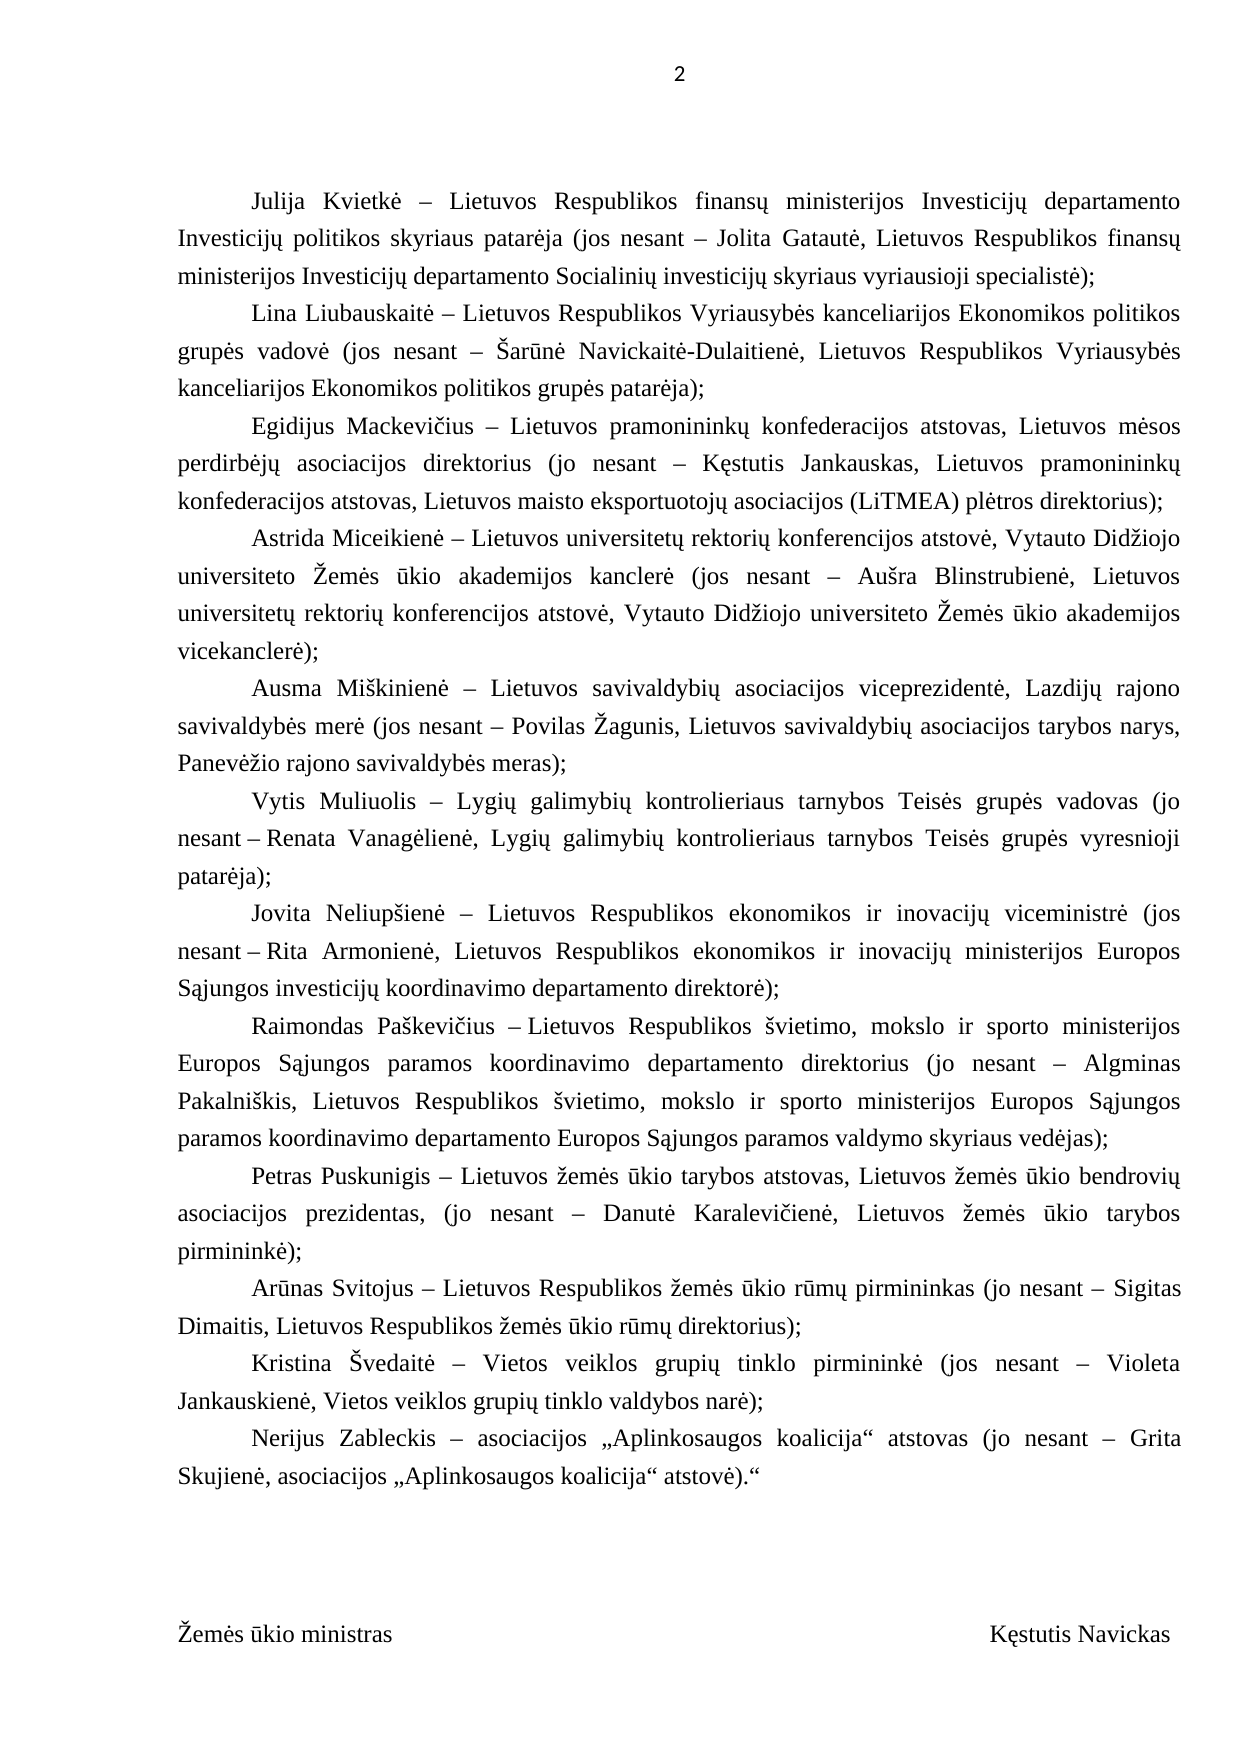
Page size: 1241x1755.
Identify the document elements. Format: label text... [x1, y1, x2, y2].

text Ausma Miškinienė – Lietuvos savivaldybių asociacijos viceprezidentė, Lazdijų rajono savivaldybės merė (jos nesant – Povilas Žagunis, Lietuvos savivaldybių asociacijos tarybos narys, Panevėžio rajono savivaldybės meras); [177, 665, 1181, 777]
text Jovita Neliupšienė – Lietuvos Respublikos ekonomikos ir inovacijų viceministrė (jos nesant – Rita Armonienė, Lietuvos Respublikos ekonomikos ir inovacijų ministerijos Europos Sąjungos investicijų koordinavimo departamento direktorė); [177, 890, 1181, 1002]
text Julija Kvietkė – Lietuvos Respublikos finansų ministerijos Investicijų departamento Investicijų politikos skyriaus patarėja (jos nesant – Jolita Gatautė, Lietuvos Respublikos finansų ministerijos Investicijų departamento Socialinių investicijų skyriaus vyriausioji specialistė); [177, 177, 1181, 290]
text Nerijus Zableckis – asociacijos „Aplinkosaugos koalicija“ atstovas (jo nesant – Grita Skujienė, asociacijos „Aplinkosaugos koalicija“ atstovė).“ [177, 1415, 1181, 1490]
text Lina Liubauskaitė – Lietuvos Respublikos Vyriausybės kanceliarijos Ekonomikos politikos grupės vadovė (jos nesant – Šarūnė Navickaitė-Dulaitienė, Lietuvos Respublikos Vyriausybės kanceliarijos Ekonomikos politikos grupės patarėja); [177, 290, 1181, 402]
text Petras Puskunigis – Lietuvos žemės ūkio tarybos atstovas, Lietuvos žemės ūkio bendrovių asociacijos prezidentas, (jo nesant – Danutė Karalevičienė, Lietuvos žemės ūkio tarybos pirmininkė); [177, 1152, 1181, 1265]
text Kristina Švedaitė – Vietos veiklos grupių tinklo pirmininkė (jos nesant – Violeta Jankauskienė, Vietos veiklos grupių tinklo valdybos narė); [177, 1340, 1181, 1415]
text Egidijus Mackevičius – Lietuvos pramonininkų konfederacijos atstovas, Lietuvos mėsos perdirbėjų asociacijos direktorius (jo nesant – Kęstutis Jankauskas, Lietuvos pramonininkų konfederacijos atstovas, Lietuvos maisto eksportuotojų asociacijos (LiTMEA) plėtros direktorius); [177, 402, 1181, 515]
text Vytis Muliuolis – Lygių galimybių kontrolieriaus tarnybos Teisės grupės vadovas (jo nesant – Renata Vanagėlienė, Lygių galimybių kontrolieriaus tarnybos Teisės grupės vyresnioji patarėja); [177, 777, 1181, 890]
text Raimondas Paškevičius – Lietuvos Respublikos švietimo, mokslo ir sporto ministerijos Europos Sąjungos paramos koordinavimo departamento direktorius (jo nesant – Algminas Pakalniškis, Lietuvos Respublikos švietimo, mokslo ir sporto ministerijos Europos Sąjungos paramos koordinavimo departamento Europos Sąjungos paramos valdymo skyriaus vedėjas); [177, 1002, 1181, 1152]
text Žemės ūkio ministras Kęstutis Navickas [177, 1619, 1181, 1648]
text Astrida Miceikienė – Lietuvos universitetų rektorių konferencijos atstovė, Vytauto Didžiojo universiteto Žemės ūkio akademijos kanclerė (jos nesant – Aušra Blinstrubienė, Lietuvos universitetų rektorių konferencijos atstovė, Vytauto Didžiojo universiteto Žemės ūkio akademijos vicekanclerė); [177, 515, 1181, 665]
text Arūnas Svitojus – Lietuvos Respublikos žemės ūkio rūmų pirmininkas (jo nesant – Sigitas Dimaitis, Lietuvos Respublikos žemės ūkio rūmų direktorius); [177, 1265, 1181, 1340]
